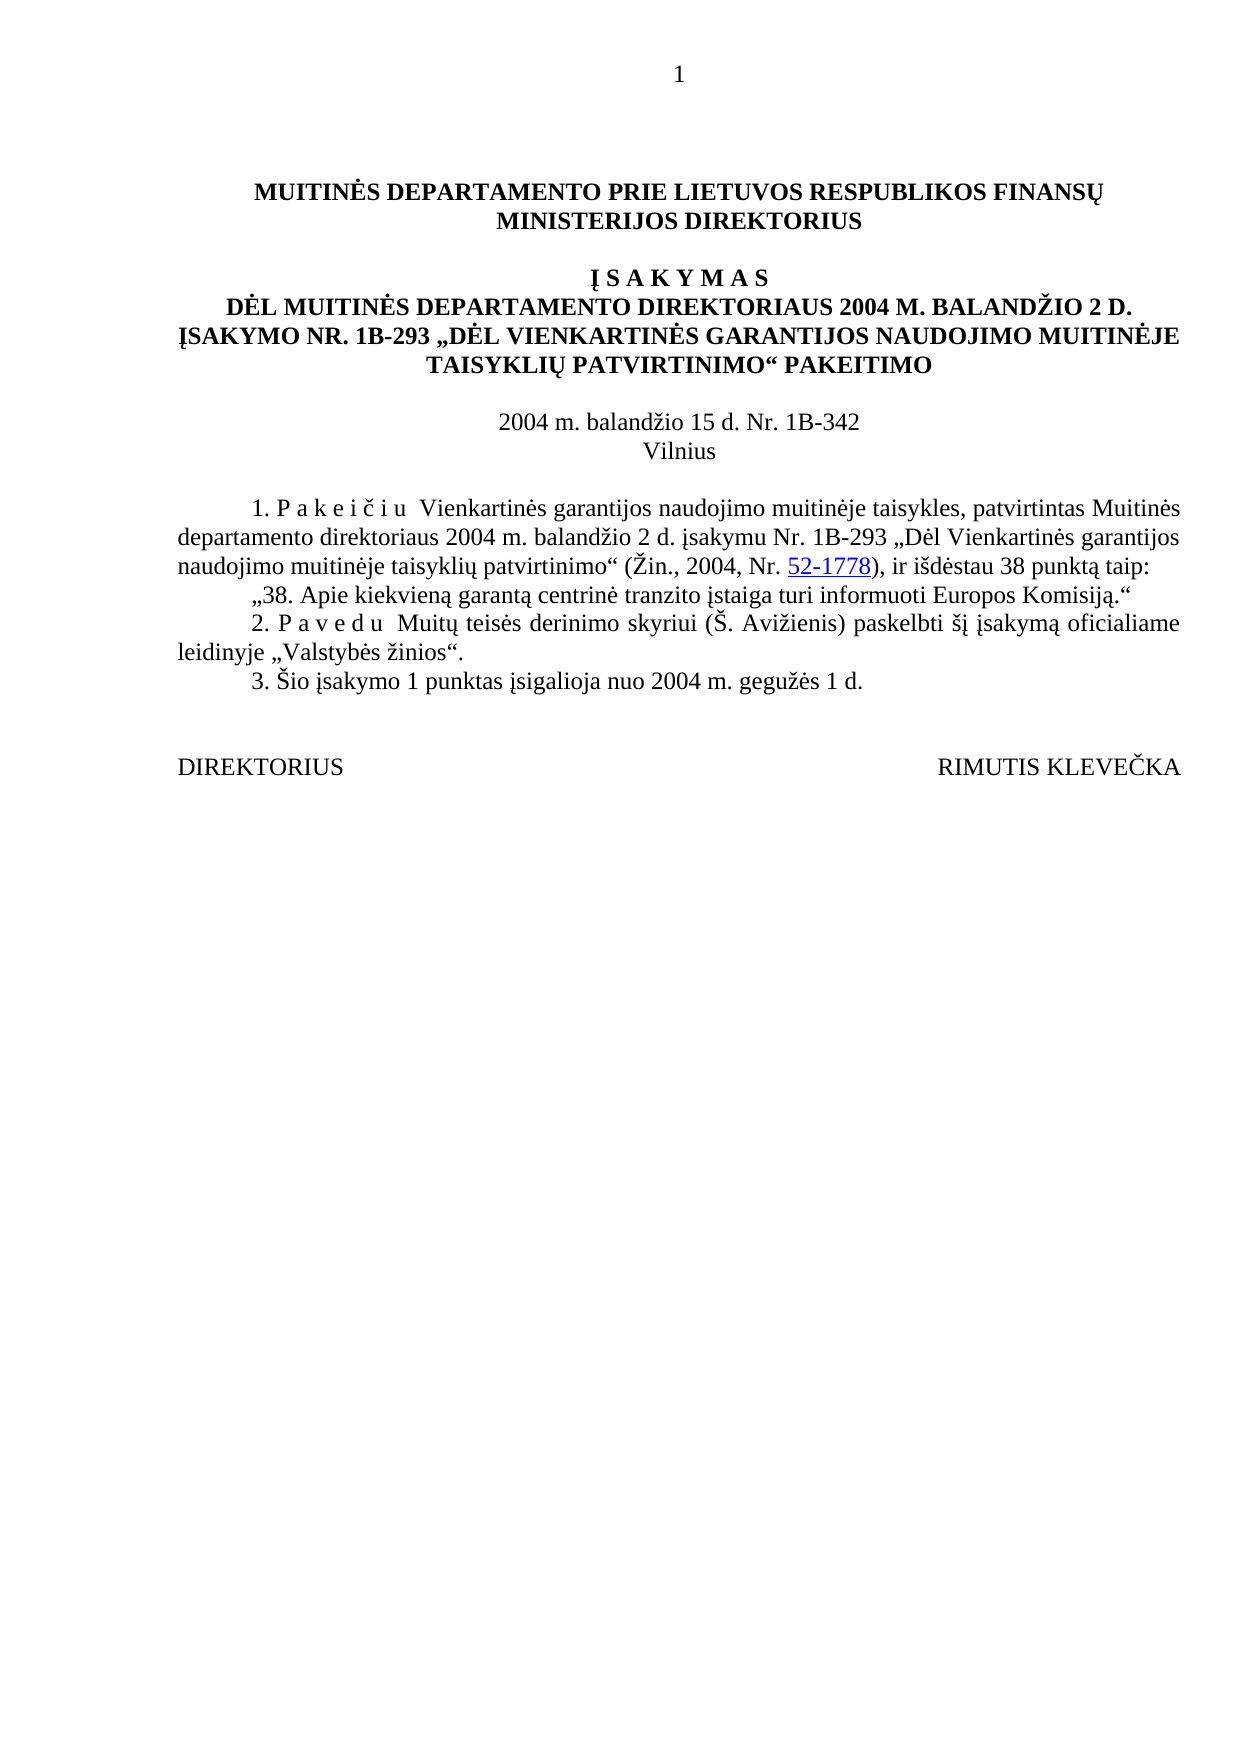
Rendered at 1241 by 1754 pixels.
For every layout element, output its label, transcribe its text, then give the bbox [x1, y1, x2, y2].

text Į S A K Y M A S [177, 263, 1181, 292]
text Vilnius [177, 436, 1181, 465]
text „38. Apie kiekvieną garantą centrinė tranzito įstaiga turi informuoti Europos Komisiją.“ [177, 580, 1181, 608]
text 3. Šio įsakymo 1 punktas įsigalioja nuo 2004 m. gegužės 1 d. [177, 666, 1181, 695]
text 2004 m. balandžio 15 d. Nr. 1B-342 [177, 407, 1181, 436]
text 1. Pakeičiu Vienkartinės garantijos naudojimo muitinėje taisykles, patvirtintas Muitinės departamento direktoriaus 2004 m. balandžio 2 d. įsakymu Nr. 1B-293 „Dėl Vienkartinės garantijos naudojimo muitinėje taisyklių patvirtinimo“ (Žin., 2004, Nr. 52-1778), ir išdėstau 38 punktą taip: [177, 493, 1181, 580]
text DIREKTORIUS RIMUTIS KLEVEČKA [177, 752, 1181, 781]
text 2. Pavedu Muitų teisės derinimo skyriui (Š. Avižienis) paskelbti šį įsakymą oficialiame leidinyje „Valstybės žinios“. [177, 608, 1181, 666]
text MUITINĖS DEPARTAMENTO PRIE LIETUVOS RESPUBLIKOS FINANSŲ MINISTERIJOS DIREKTORIUS [177, 177, 1181, 235]
text DĖL MUITINĖS DEPARTAMENTO DIREKTORIAUS 2004 M. BALANDŽIO 2 D. ĮSAKYMO NR. 1B-293 „DĖL VIENKARTINĖS GARANTIJOS NAUDOJIMO MUITINĖJE TAISYKLIŲ PATVIRTINIMO“ PAKEITIMO [177, 292, 1181, 378]
